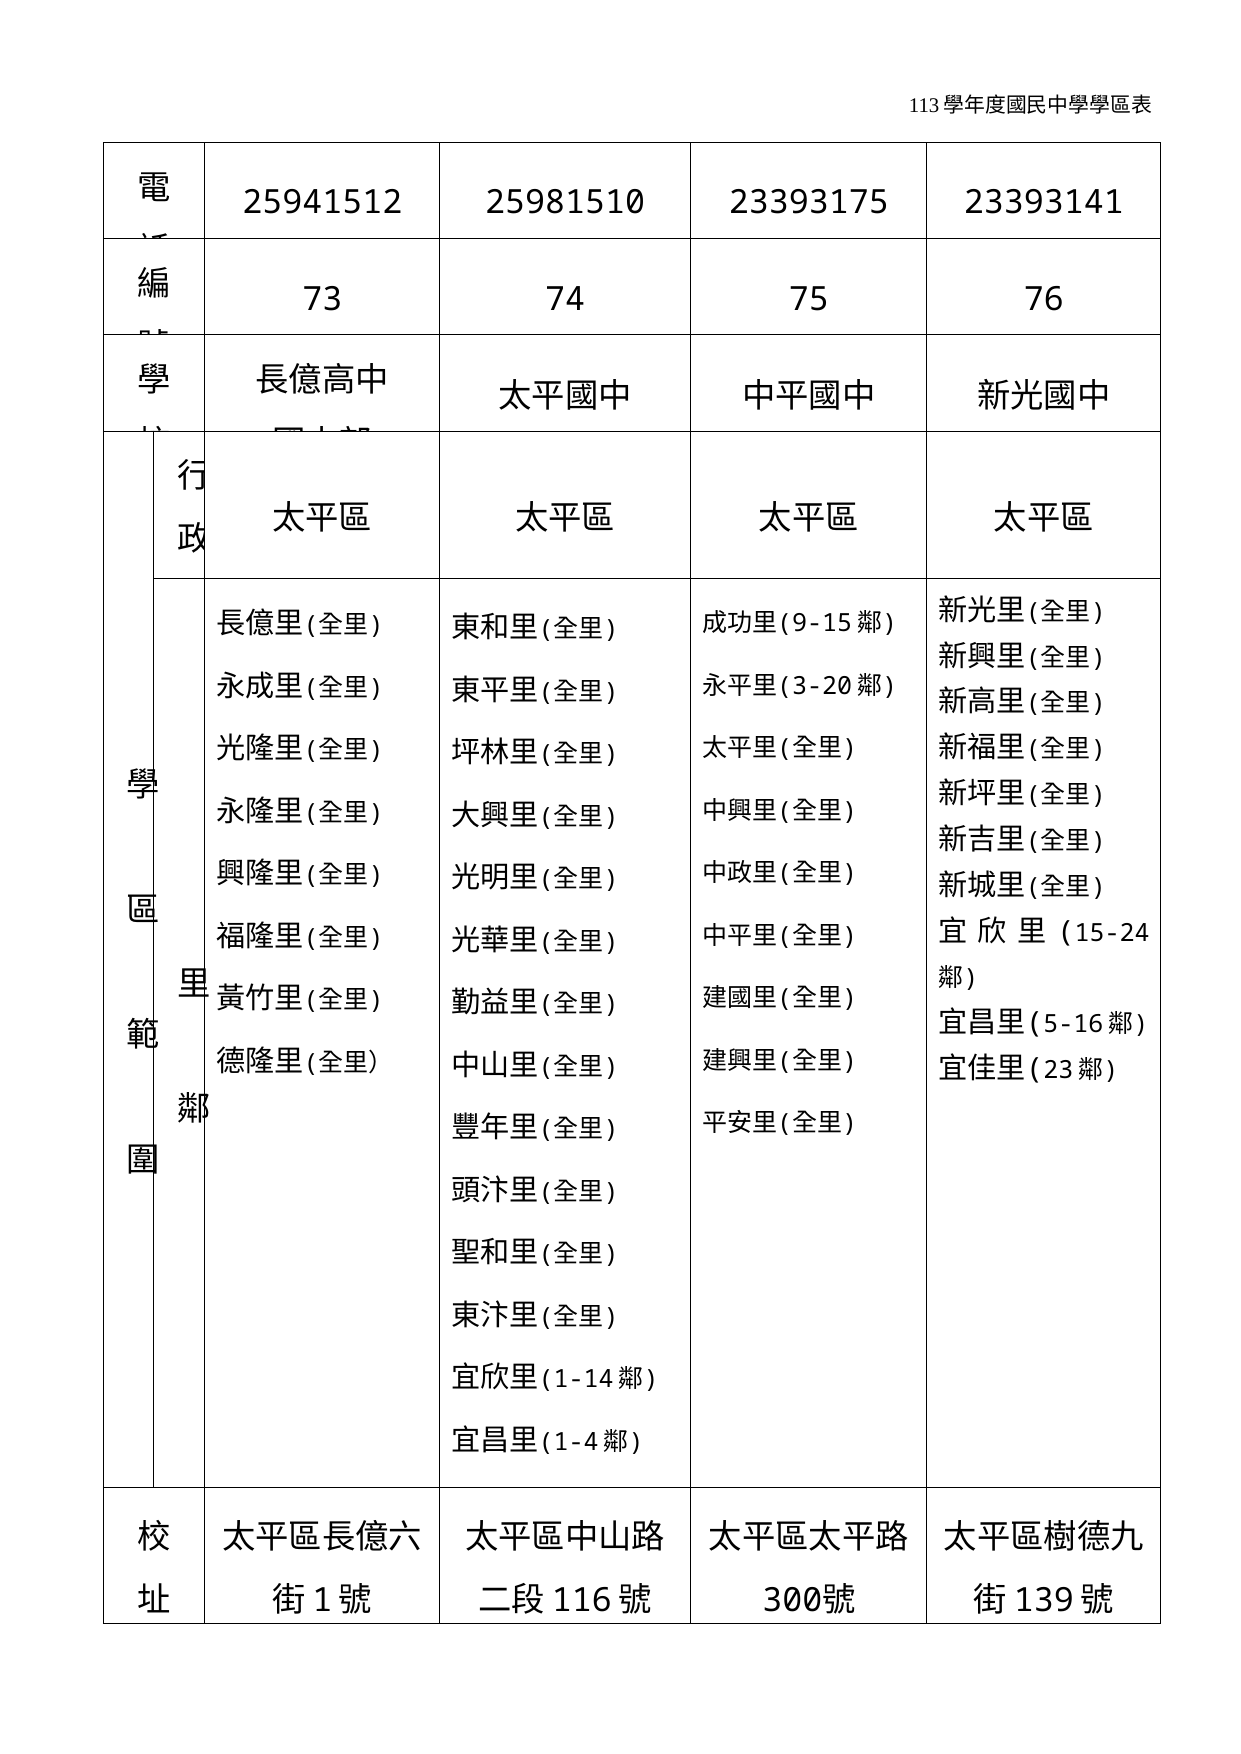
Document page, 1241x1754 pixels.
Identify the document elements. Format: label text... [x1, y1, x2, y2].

table_cell 太平區 [927, 432, 1160, 578]
table_cell 23393141 [927, 143, 1160, 238]
table_cell 學 區 範 圍 [104, 432, 153, 1487]
table_cell 長億里(全里) 永成里(全里) 光隆里(全里) 永隆里(全里) 興隆里(全里) 福隆里(全里) 黃竹里(全里) 德隆里(全里） [205, 579, 439, 1487]
table_cell 成功里(9-15鄰) 永平里(3-20鄰) 太平里(全里) 中興里(全里) 中政里(全里) 中平里(全里) 建國里(全里) 建興里(全里) 平安里(全里) [691, 579, 926, 1487]
table_cell 23393175 [691, 143, 926, 238]
table_cell 25981510 [440, 143, 690, 238]
table_cell 東和里(全里) 東平里(全里) 坪林里(全里) 大興里(全里) 光明里(全里) 光華里(全里) 勤益里(全里) 中山里(全里) 豐年里(全里) 頭汴里(全里) 聖和里(全里) 東汴里(全里) 宜欣里(1-14鄰) 宜昌里(1-4鄰) 宜佳里(1-22、24鄰) 永平里(1-2鄰) 成功里(1-8鄰) [440, 579, 690, 1487]
table_cell 里 鄰 [154, 579, 204, 1487]
table_cell 73 [205, 239, 439, 334]
table_cell 編號 [104, 239, 204, 334]
table_cell 新光里(全里) 新興里(全里) 新高里(全里) 新福里(全里) 新坪里(全里) 新吉里(全里) 新城里(全里) 宜欣里(15-24鄰) 宜昌里(5-16鄰) 宜佳里(23鄰) [927, 579, 1160, 1487]
table_cell 學校名稱 [104, 335, 204, 431]
table_cell 新光國中 [927, 335, 1160, 431]
table_cell 校址 [104, 1488, 204, 1622]
table_cell 25941512 [205, 143, 439, 238]
table_cell 中平國中 [691, 335, 926, 431]
table_cell 太平區樹德九街139號 [927, 1488, 1160, 1622]
table_cell 太平區太平路300號 [691, 1488, 926, 1622]
table_cell 長億高中 國中部 [205, 335, 439, 431]
table_cell 太平區中山路二段116號 [440, 1488, 690, 1622]
table_cell 太平國中 [440, 335, 690, 431]
table_cell 太平區 [691, 432, 926, 578]
table_cell 太平區 [440, 432, 690, 578]
table_cell 太平區 [205, 432, 439, 578]
table_cell 行政區 [198, 531, 204, 541]
table_cell 74 [440, 239, 690, 334]
table_cell 電話聯絡 [104, 143, 204, 238]
table_cell 75 [691, 239, 926, 334]
table_cell 太平區長億六街1號 [205, 1488, 439, 1622]
table_cell 行政區 [154, 432, 204, 578]
table_cell 76 [927, 239, 1160, 334]
